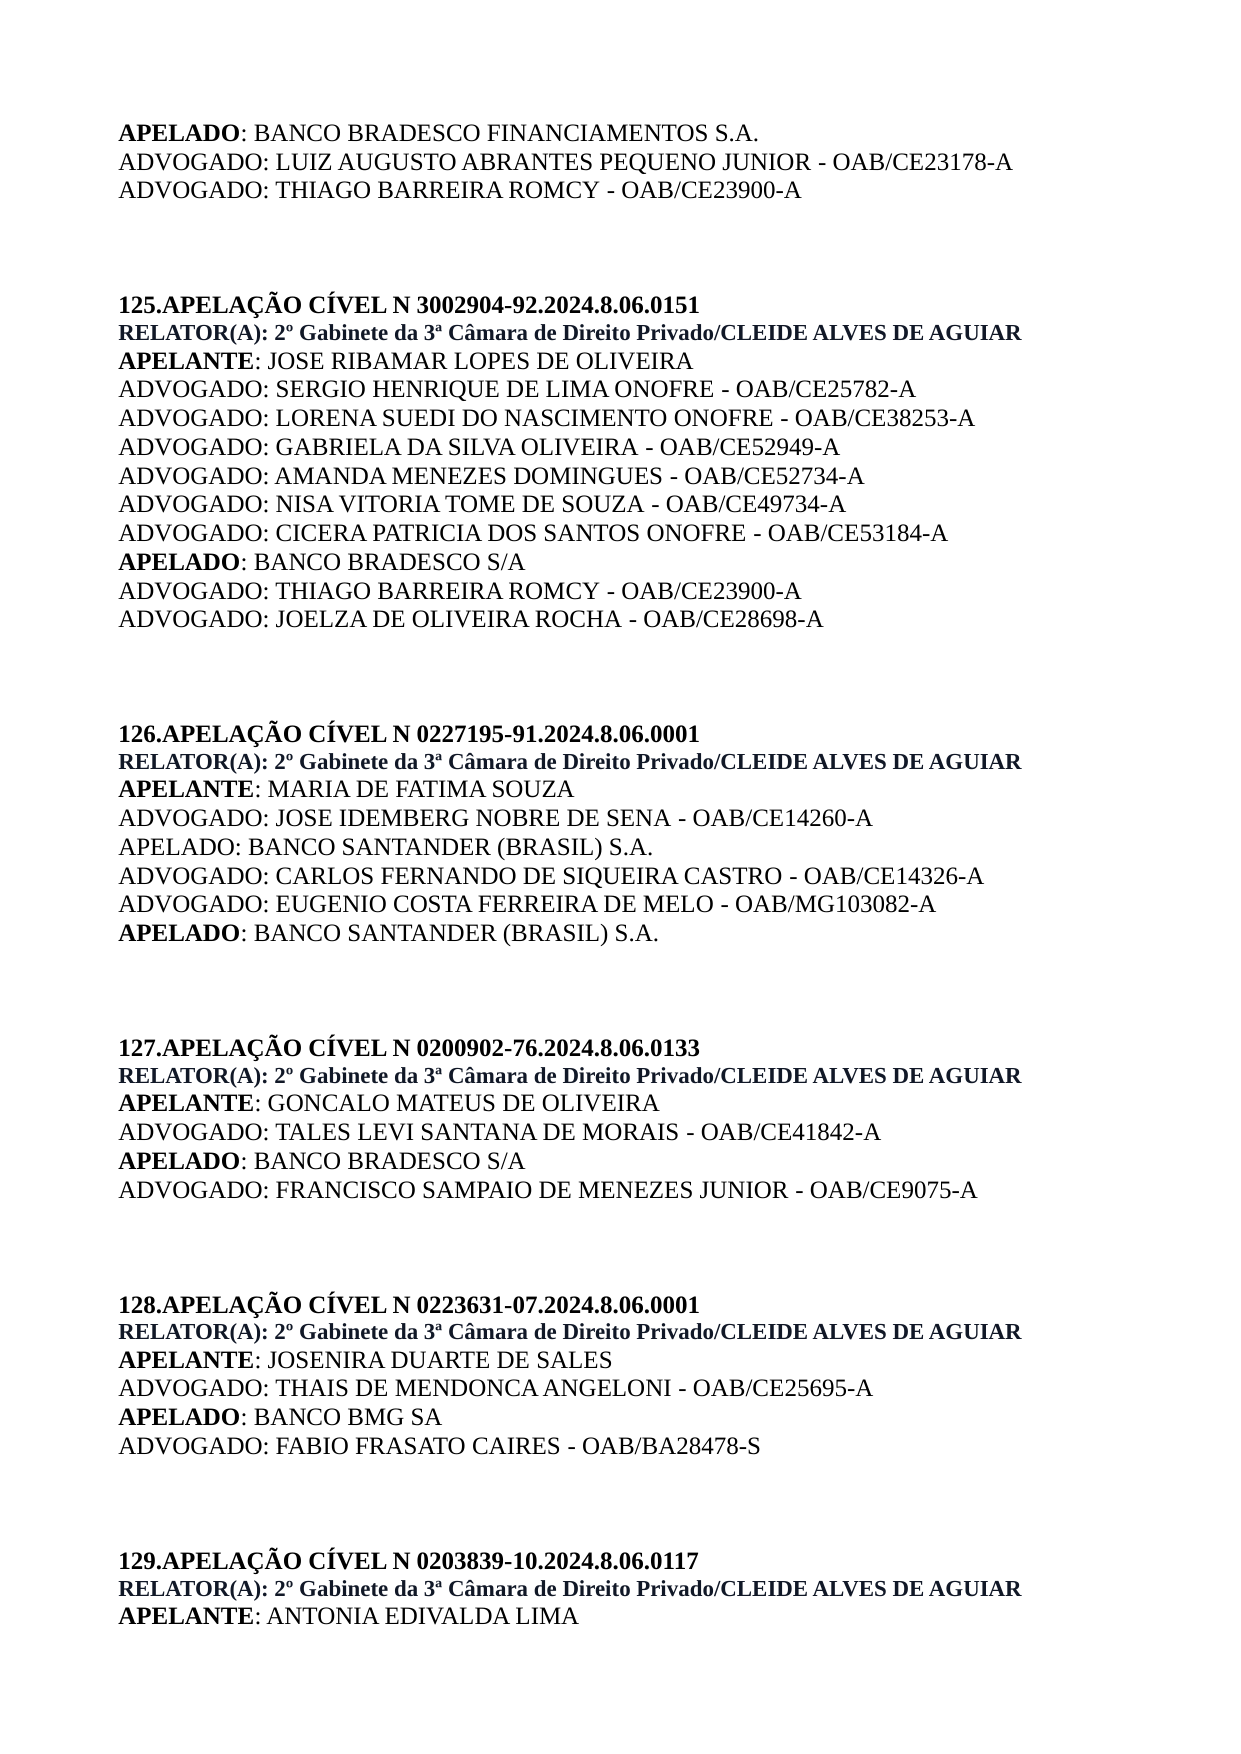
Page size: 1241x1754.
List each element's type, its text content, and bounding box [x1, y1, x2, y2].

text APELADO: BANCO BRADESCO FINANCIAMENTOS S.A. ADVOGADO: LUIZ AUGUSTO ABRANTES PEQUENO JUNIOR - OAB/CE23178-A ADVOGADO: THIAGO BARREIRA ROMCY - OAB/CE23900-A 125.APELAÇÃO CÍVEL N 3002904-92.2024.8.06.0151 RELATOR(A): 2º Gabinete da 3ª Câmara de Direito Privado/CLEIDE ALVES DE AGUIAR APELANTE: JOSE RIBAMAR LOPES DE OLIVEIRA ADVOGADO: SERGIO HENRIQUE DE LIMA ONOFRE - OAB/CE25782-A ADVOGADO: LORENA SUEDI DO NASCIMENTO ONOFRE - OAB/CE38253-A ADVOGADO: GABRIELA DA SILVA OLIVEIRA - OAB/CE52949-A ADVOGADO: AMANDA MENEZES DOMINGUES - OAB/CE52734-A ADVOGADO: NISA VITORIA TOME DE SOUZA - OAB/CE49734-A ADVOGADO: CICERA PATRICIA DOS SANTOS ONOFRE - OAB/CE53184-A APELADO: BANCO BRADESCO S/A ADVOGADO: THIAGO BARREIRA ROMCY - OAB/CE23900-A ADVOGADO: JOELZA DE OLIVEIRA ROCHA - OAB/CE28698-A 126.APELAÇÃO CÍVEL N 0227195-91.2024.8.06.0001 RELATOR(A): 2º Gabinete da 3ª Câmara de Direito Privado/CLEIDE ALVES DE AGUIAR APELANTE: MARIA DE FATIMA SOUZA ADVOGADO: JOSE IDEMBERG NOBRE DE SENA - OAB/CE14260-A APELADO: BANCO SANTANDER (BRASIL) S.A. ADVOGADO: CARLOS FERNANDO DE SIQUEIRA CASTRO - OAB/CE14326-A ADVOGADO: EUGENIO COSTA FERREIRA DE MELO - OAB/MG103082-A APELADO: BANCO SANTANDER (BRASIL) S.A. 127.APELAÇÃO CÍVEL N 0200902-76.2024.8.06.0133 RELATOR(A): 2º Gabinete da 3ª Câmara de Direito Privado/CLEIDE ALVES DE AGUIAR APELANTE: GONCALO MATEUS DE OLIVEIRA ADVOGADO: TALES LEVI SANTANA DE MORAIS - OAB/CE41842-A APELADO: BANCO BRADESCO S/A ADVOGADO: FRANCISCO SAMPAIO DE MENEZES JUNIOR - OAB/CE9075-A 128.APELAÇÃO CÍVEL N 0223631-07.2024.8.06.0001 RELATOR(A): 2º Gabinete da 3ª Câmara de Direito Privado/CLEIDE ALVES DE AGUIAR APELANTE: JOSENIRA DUARTE DE SALES ADVOGADO: THAIS DE MENDONCA ANGELONI - OAB/CE25695-A APELADO: BANCO BMG SA ADVOGADO: FABIO FRASATO CAIRES - OAB/BA28478-S 129.APELAÇÃO CÍVEL N 0203839-10.2024.8.06.0117 RELATOR(A): 2º Gabinete da 3ª Câmara de Direito Privado/CLEIDE ALVES DE AGUIAR APELANTE: ANTONIA EDIVALDA LIMA [118, 118, 1122, 1630]
